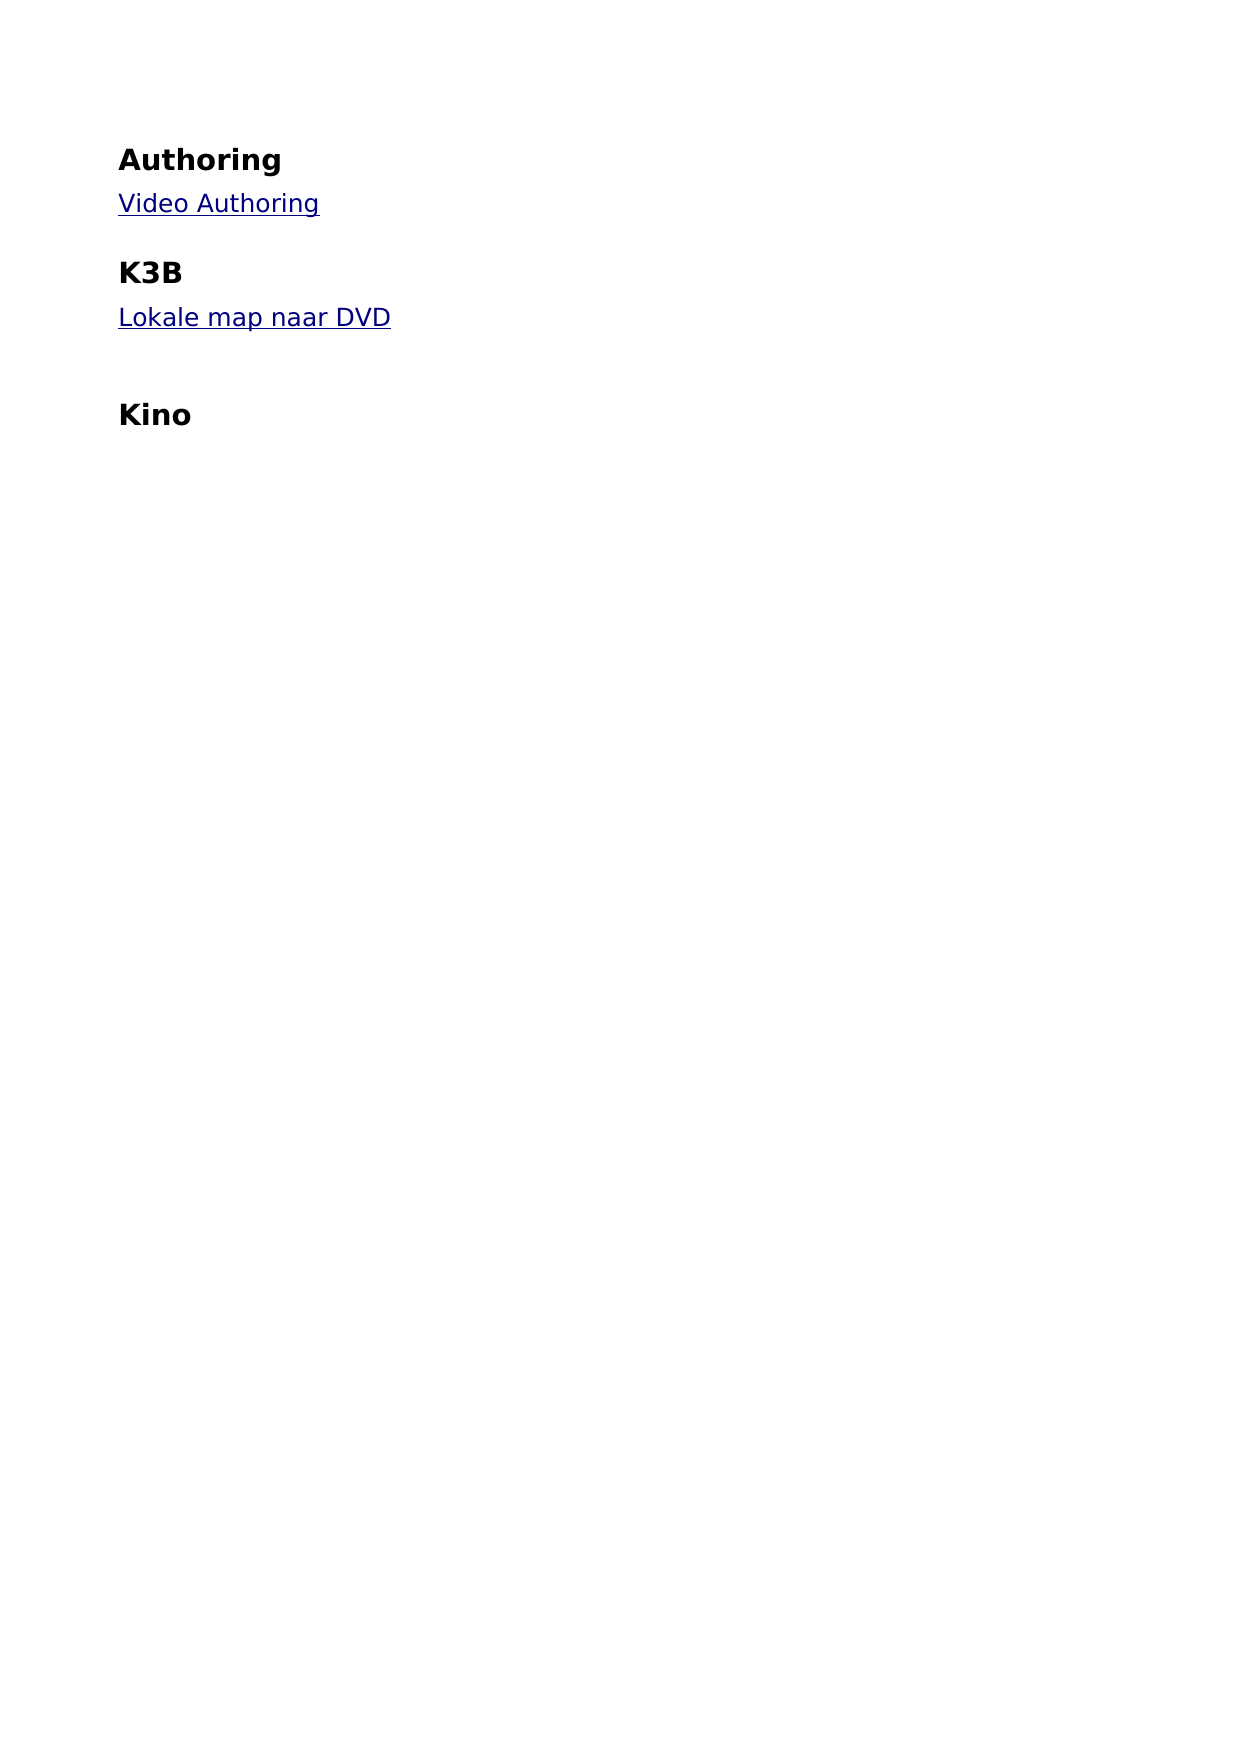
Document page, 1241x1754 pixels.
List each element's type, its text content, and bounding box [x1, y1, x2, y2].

text Lokale map naar DVD [118, 303, 1122, 361]
subtitle Kino [118, 398, 1122, 432]
subtitle Authoring [118, 143, 1122, 177]
text Video Authoring [118, 189, 1122, 219]
subtitle K3B [118, 256, 1122, 290]
